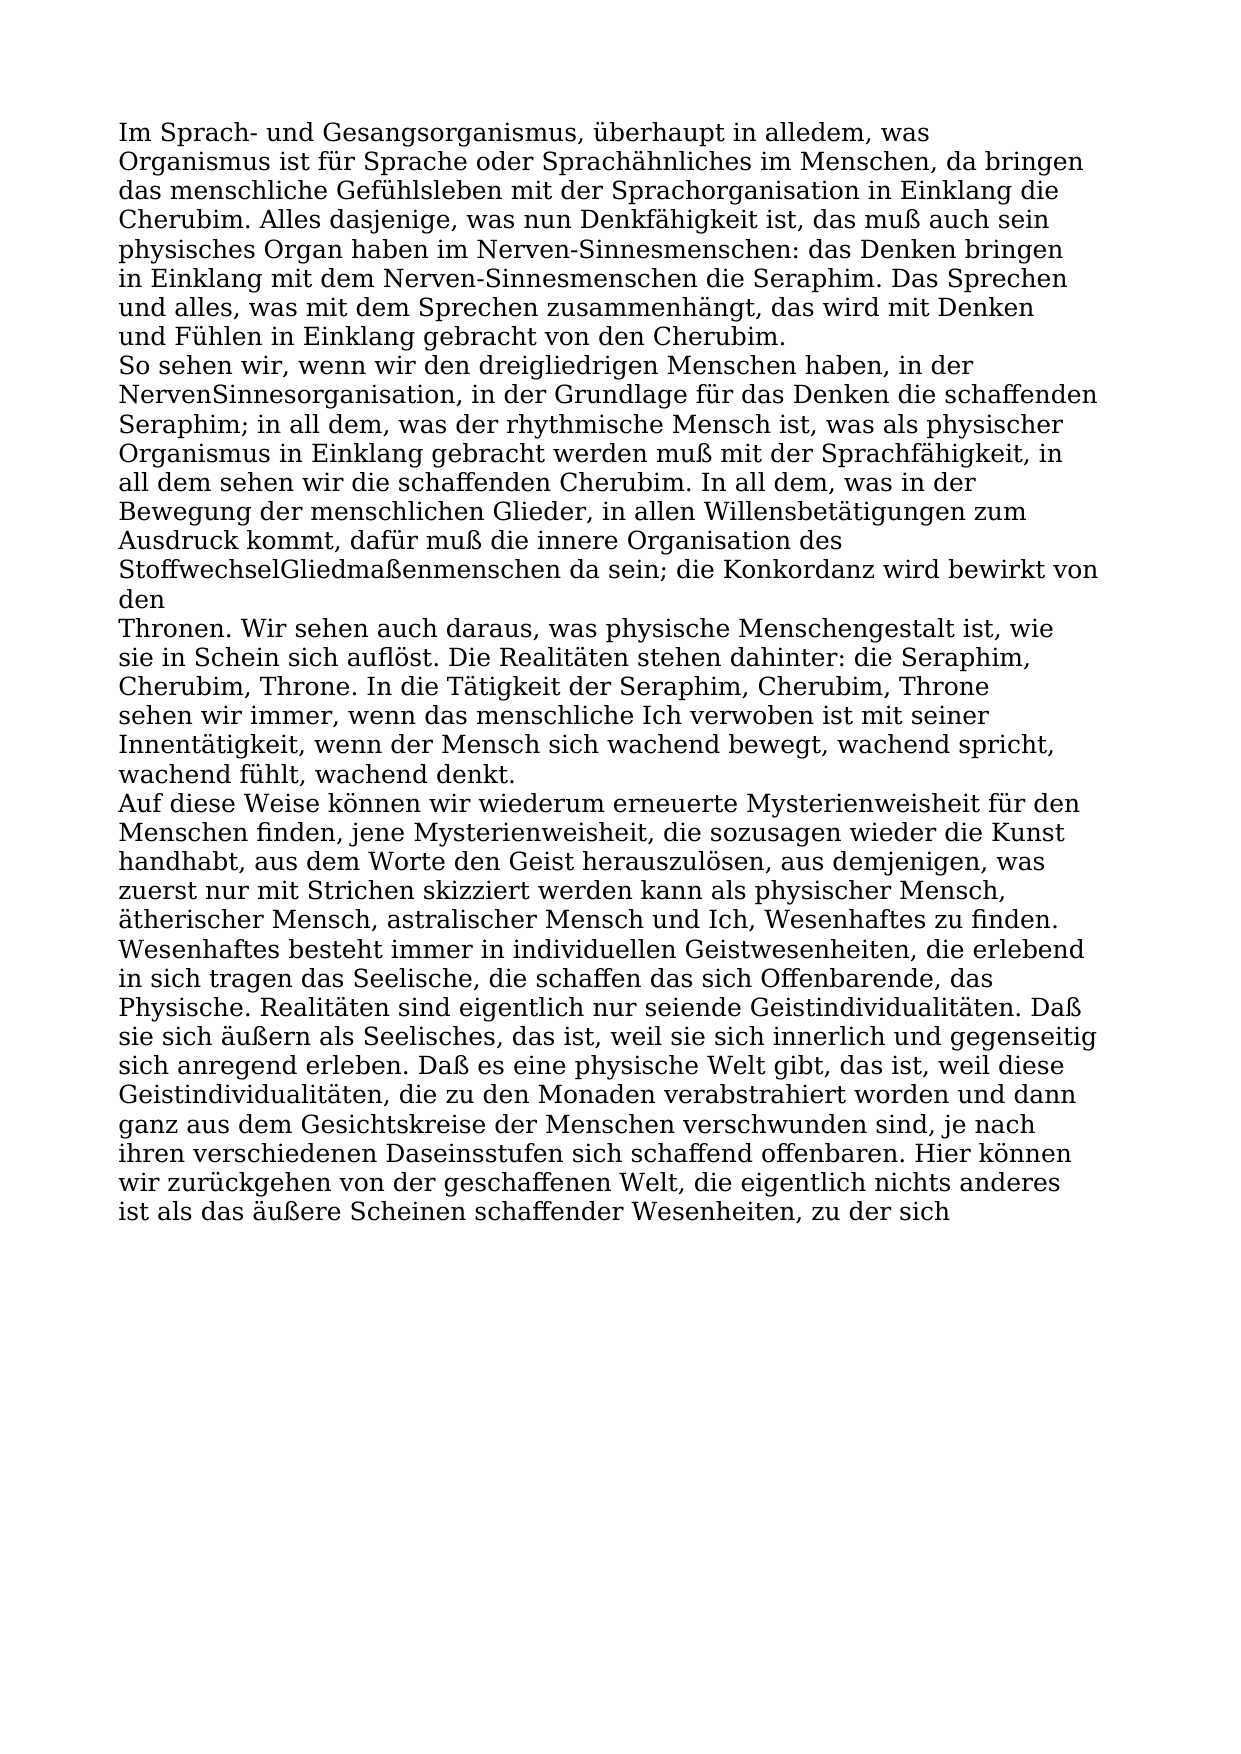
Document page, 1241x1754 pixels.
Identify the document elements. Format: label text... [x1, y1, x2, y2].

text zuerst nur mit Strichen skizziert werden kann als physischer Mensch, [118, 876, 1122, 906]
text in Einklang mit dem Nerven-Sinnesmenschen die Seraphim. Das Sprechen [118, 264, 1122, 293]
text sie sich äußern als Seelisches, das ist, weil sie sich innerlich und gegenseitig [118, 1022, 1122, 1051]
text Bewegung der menschlichen Glieder, in allen Willensbetätigungen zum [118, 497, 1122, 526]
text Auf diese Weise können wir wiederum erneuerte Mysterienweisheit für den [118, 789, 1122, 818]
text Wesenhaftes besteht immer in individuellen Geistwesenheiten, die erlebend [118, 935, 1122, 964]
text wachend fühlt, wachend denkt. [118, 760, 1122, 789]
text und alles, was mit dem Sprechen zusammenhängt, das wird mit Denken [118, 293, 1122, 322]
text Menschen finden, jene Mysterienweisheit, die sozusagen wieder die Kunst [118, 818, 1122, 847]
text Organismus in Einklang gebracht werden muß mit der Sprachfähigkeit, in [118, 439, 1122, 468]
text das menschliche Gefühlsleben mit der Sprachorganisation in Einklang die [118, 176, 1122, 206]
text handhabt, aus dem Worte den Geist herauszulösen, aus demjenigen, was [118, 847, 1122, 876]
text und Fühlen in Einklang gebracht von den Cherubim. [118, 322, 1122, 351]
text in sich tragen das Seelische, die schaffen das sich Offenbarende, das [118, 964, 1122, 993]
text Seraphim; in all dem, was der rhythmische Mensch ist, was als physischer [118, 410, 1122, 439]
text sehen wir immer, wenn das menschliche Ich verwoben ist mit seiner [118, 701, 1122, 731]
text Cherubim, Throne. In die Tätigkeit der Seraphim, Cherubim, Throne [118, 672, 1122, 701]
text Ausdruck kommt, dafür muß die innere Organisation des StoffwechselGliedmaßenmenschen da sein; die Konkordanz wird bewirkt von den [118, 526, 1122, 614]
text ganz aus dem Gesichtskreise der Menschen verschwunden sind, je nach [118, 1110, 1122, 1139]
text all dem sehen wir die schaffenden Cherubim. In all dem, was in der [118, 468, 1122, 497]
text sich anregend erleben. Daß es eine physische Welt gibt, das ist, weil diese [118, 1051, 1122, 1081]
text Cherubim. Alles dasjenige, was nun Denkfähigkeit ist, das muß auch sein [118, 206, 1122, 235]
text Innentätigkeit, wenn der Mensch sich wachend bewegt, wachend spricht, [118, 731, 1122, 760]
text So sehen wir, wenn wir den dreigliedrigen Menschen haben, in der NervenSinnesorganisation, in der Grundlage für das Denken die schaffenden [118, 351, 1122, 410]
text Physische. Realitäten sind eigentlich nur seiende Geistindividualitäten. Daß [118, 993, 1122, 1022]
text Organismus ist für Sprache oder Sprachähnliches im Menschen, da bringen [118, 147, 1122, 176]
text wir zurückgehen von der geschaffenen Welt, die eigentlich nichts anderes [118, 1168, 1122, 1197]
text sie in Schein sich auflöst. Die Realitäten stehen dahinter: die Seraphim, [118, 643, 1122, 672]
text Thronen. Wir sehen auch daraus, was physische Menschengestalt ist, wie [118, 614, 1122, 643]
text Im Sprach- und Gesangsorganismus, überhaupt in alledem, was [118, 118, 1122, 147]
text physisches Organ haben im Nerven-Sinnesmenschen: das Denken bringen [118, 235, 1122, 264]
text ätherischer Mensch, astralischer Mensch und Ich, Wesenhaftes zu finden. [118, 906, 1122, 935]
text ist als das äußere Scheinen schaffender Wesenheiten, zu der sich [118, 1197, 1122, 1226]
text Geistindividualitäten, die zu den Monaden verabstrahiert worden und dann [118, 1081, 1122, 1110]
text ihren verschiedenen Daseinsstufen sich schaffend offenbaren. Hier können [118, 1139, 1122, 1168]
